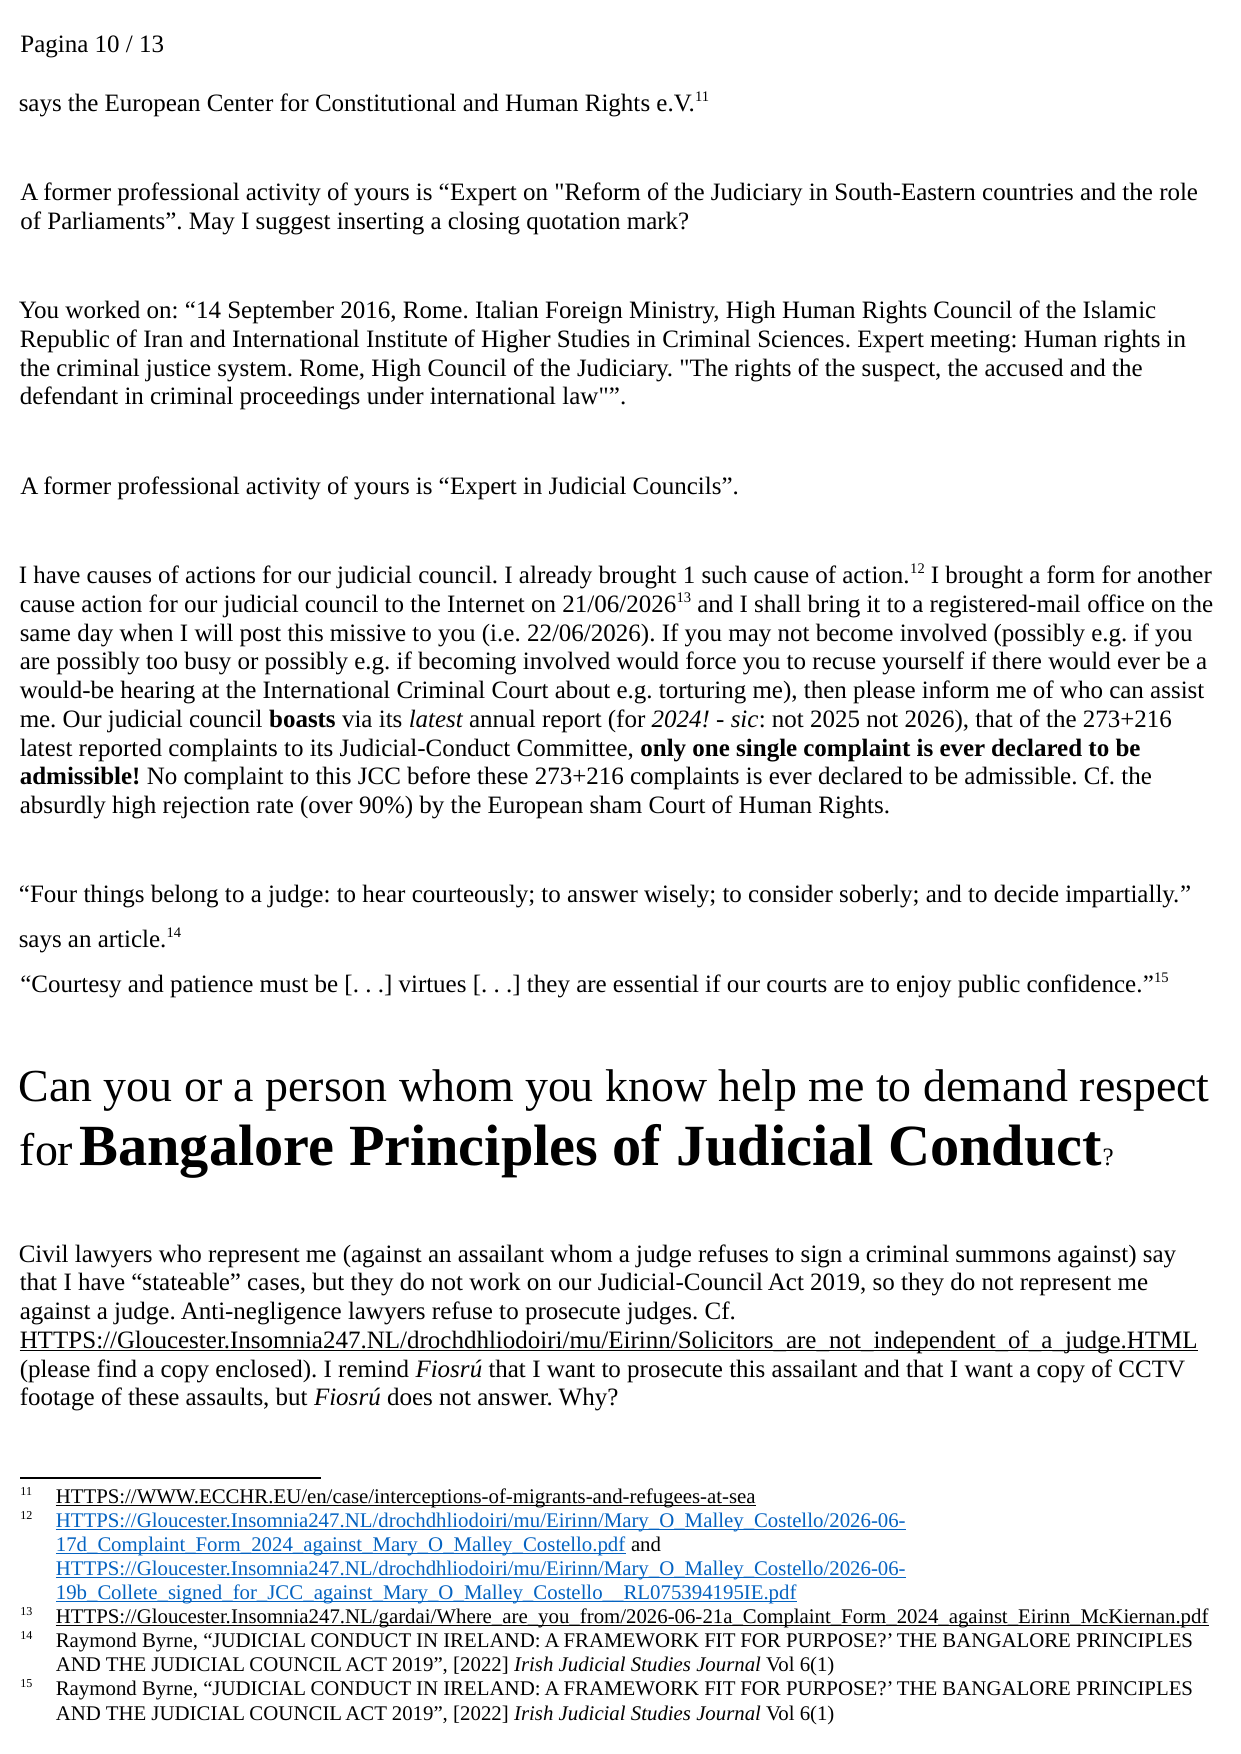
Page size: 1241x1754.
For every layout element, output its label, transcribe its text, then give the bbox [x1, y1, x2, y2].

text says the European Center for Constitutional and Human Rights e.V. [18, 88, 1220, 116]
text You worked on: “14 September 2016, Rome. Italian Foreign Ministry, High Human Rights Council of the Islamic Republic of Iran and International Institute of Higher Studies in Criminal Sciences. Expert meeting: Human rights in the criminal justice system. Rome, High Council of the Judiciary. "The rights of the suspect, the accused and the defendant in criminal proceedings under international law"”. [18, 295, 1220, 410]
text Can you or a person whom you know help me to demand respect for Bangalore Principles of Judicial Conduct? [18, 1058, 1220, 1178]
text HTTPS://WWW.ECCHR.EU/en/case/interceptions-of-migrants-and-refugees-at-sea [20, 1484, 1220, 1508]
text I have causes of actions for our judicial council. I already brought 1 such cause of action. I brought a form for another cause action for our judicial council to the Internet on 21/06/2026 and I shall bring it to a registered-mail office on the same day when I will post this missive to you (i.e. 22/06/2026). If you may not become involved (possibly e.g. if you are possibly too busy or possibly e.g. if becoming involved would force you to recuse yourself if there would ever be a would-be hearing at the International Criminal Court about e.g. torturing me), then please inform me of who can assist me. Our judicial council boasts via its latest annual report (for 2024! - sic: not 2025 not 2026), that of the 273+216 latest reported complaints to its Judicial-Conduct Committee, only one single complaint is ever declared to be admissible! No complaint to this JCC before these 273+216 complaints is ever declared to be admissible. Cf. the absurdly high rejection rate (over 90%) by the European sham Court of Human Rights. [18, 560, 1220, 819]
text HTTPS://Gloucester.Insomnia247.NL/drochdhliodoiri/mu/Eirinn/Mary_O_Malley_Costello/2026-06-17d_Complaint_Form_2024_against_Mary_O_Malley_Costello.pdf and HTTPS://Gloucester.Insomnia247.NL/drochdhliodoiri/mu/Eirinn/Mary_O_Malley_Costello/2026-06-19b_Collete_signed_for_JCC_against_Mary_O_Malley_Costello__RL075394195IE.pdf [20, 1508, 1220, 1604]
text HTTPS://Gloucester.Insomnia247.NL/gardai/Where_are_you_from/2026-06-21a_Complaint_Form_2024_against_Eirinn_McKiernan.pdf [20, 1604, 1220, 1628]
text A former professional activity of yours is “Expert on "Reform of the Judiciary in South-Eastern countries and the role of Parliaments”. May I suggest inserting a closing quotation mark? [20, 177, 1220, 234]
text A former professional activity of yours is “Expert in Judicial Councils”. [20, 471, 1220, 499]
text Raymond Byrne, “JUDICIAL CONDUCT IN IRELAND: A FRAMEWORK FIT FOR PURPOSE?’ THE BANGALORE PRINCIPLES AND THE JUDICIAL COUNCIL ACT 2019”, [2022] Irish Judicial Studies Journal Vol 6(1) [20, 1628, 1220, 1676]
text Civil lawyers who represent me (against an assailant whom a judge refuses to sign a criminal summons against) say that I have “stateable” cases, but they do not work on our Judicial-Council Act 2019, so they do not represent me against a judge. Anti-negligence lawyers refuse to prosecute judges. Cf. HTTPS://Gloucester.Insomnia247.NL/drochdhliodoiri/mu/Eirinn/Solicitors_are_not_independent_of_a_judge.HTML (please find a copy enclosed). I remind Fiosrú that I want to prosecute this assailant and that I want a copy of CCTV footage of these assaults, but Fiosrú does not answer. Why? [18, 1239, 1220, 1411]
text “Courtesy and patience must be [. . .] virtues [. . .] they are essential if our courts are to enjoy public confidence.” [20, 969, 1220, 998]
text Raymond Byrne, “JUDICIAL CONDUCT IN IRELAND: A FRAMEWORK FIT FOR PURPOSE?’ THE BANGALORE PRINCIPLES AND THE JUDICIAL COUNCIL ACT 2019”, [2022] Irish Judicial Studies Journal Vol 6(1) [20, 1676, 1220, 1724]
text “Four things belong to a judge: to hear courteously; to answer wisely; to consider soberly; and to decide impartially.” [18, 879, 1220, 908]
text says an article. [18, 924, 1220, 953]
